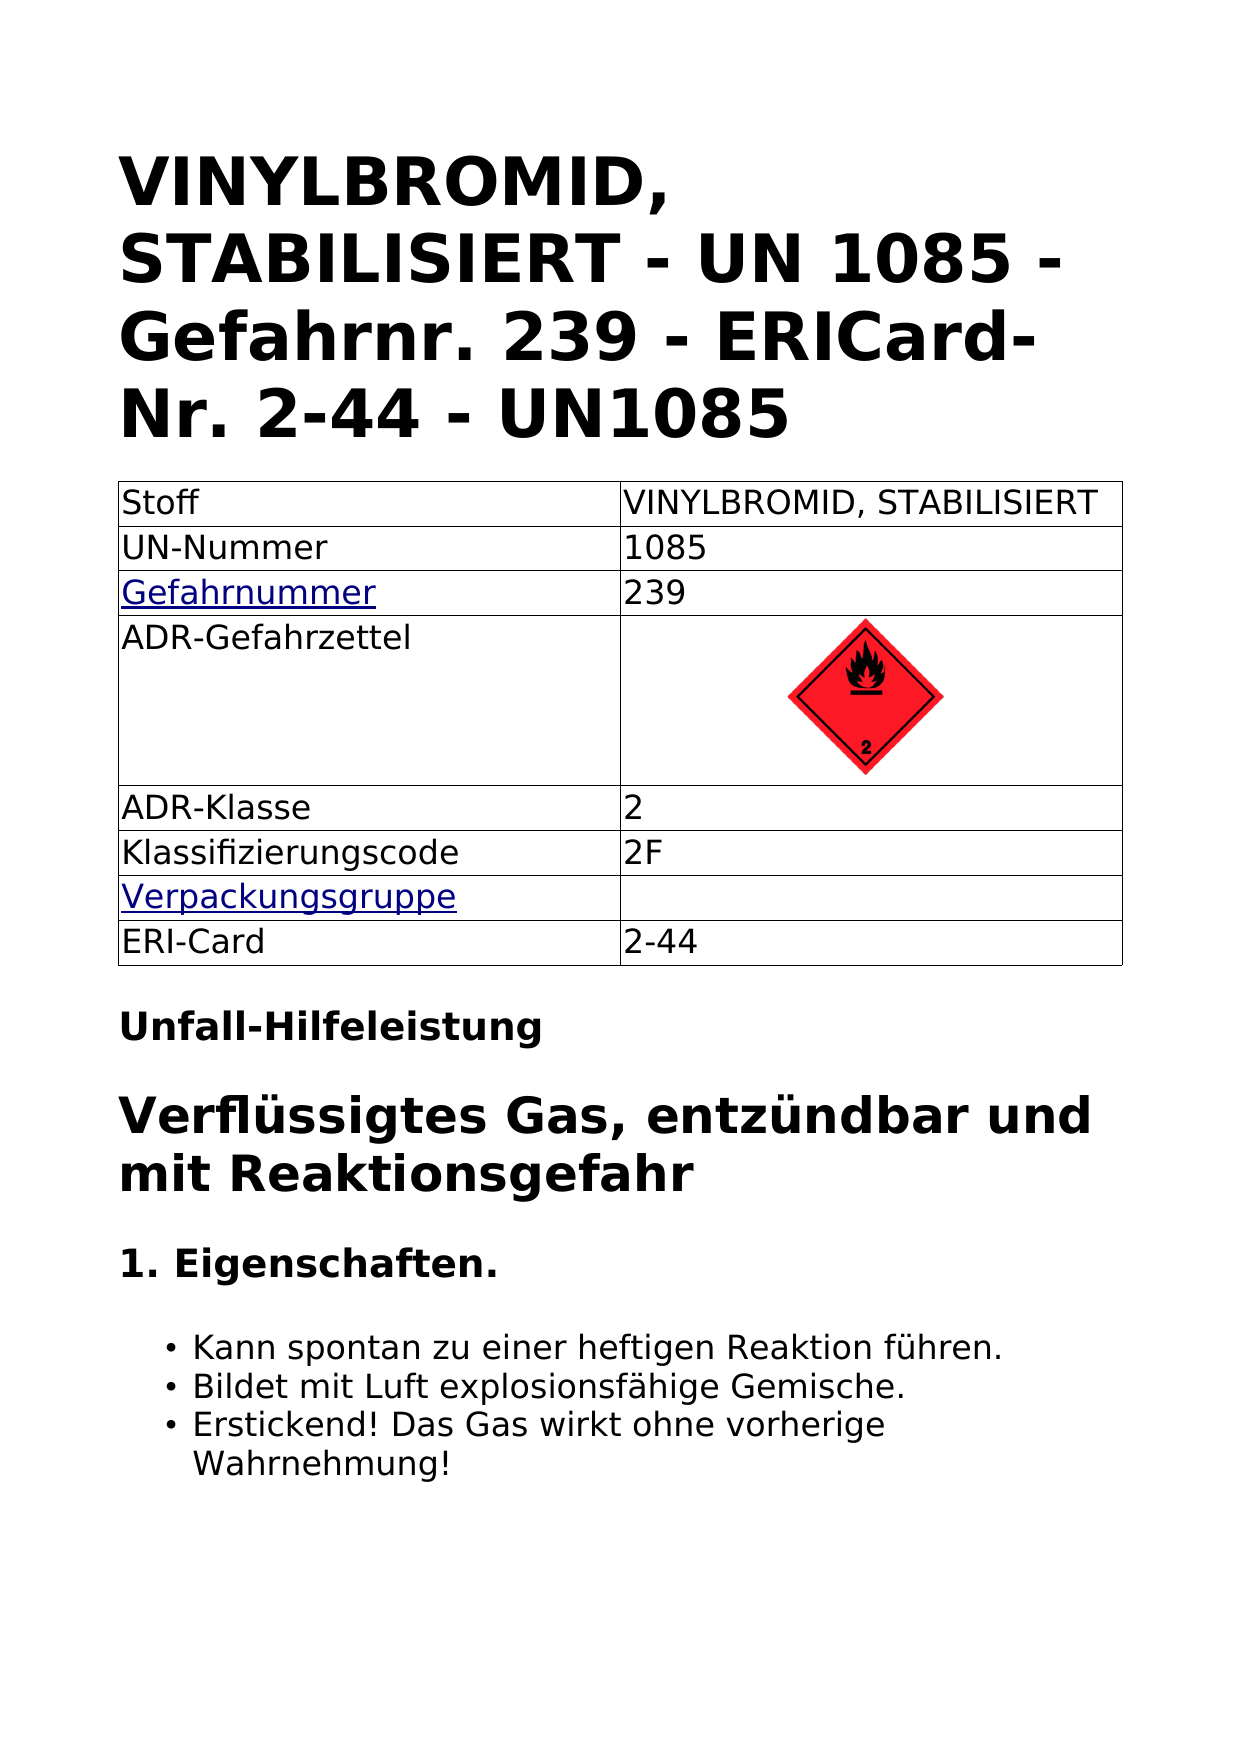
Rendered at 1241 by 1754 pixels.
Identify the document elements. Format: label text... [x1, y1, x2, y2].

picture [787, 618, 944, 775]
table_cell 2 [621, 786, 1122, 830]
table_cell 2-44 [621, 921, 1122, 964]
table_header Stoff [119, 482, 620, 526]
subtitle Unfall-Hilfeleistung [118, 1004, 1122, 1049]
subtitle Verflüssigtes Gas, entzündbar und mit Reaktionsgefahr [118, 1087, 1122, 1203]
table_cell 2F [621, 831, 1122, 875]
subtitle VINYLBROMID, STABILISIERT - UN 1085 - Gefahrnr. 239 - ERICard-Nr. 2-44 - UN1085 [118, 143, 1122, 453]
table_cell 1085 [621, 527, 1122, 570]
subtitle 1. Eigenschaften. [118, 1241, 1122, 1286]
table_cell [621, 616, 1122, 785]
list Kann spontan zu einer heftigen Reaktion führen. [177, 1328, 1122, 1367]
table_cell ERI-Card [119, 921, 620, 964]
table_cell Klassifizierungscode [119, 831, 620, 875]
table_cell UN-Nummer [119, 527, 620, 570]
table_cell 239 [621, 571, 1122, 615]
table_cell ADR-Klasse [119, 786, 620, 830]
table_cell Verpackungsgruppe [119, 876, 620, 920]
table_cell [621, 876, 1122, 920]
list Bildet mit Luft explosionsfähige Gemische. [177, 1367, 1122, 1406]
list Erstickend! Das Gas wirkt ohne vorherige Wahrnehmung! [177, 1406, 1122, 1484]
table_header VINYLBROMID, STABILISIERT [621, 482, 1122, 526]
table_cell Gefahrnummer [119, 571, 620, 615]
table_cell ADR-Gefahrzettel [119, 616, 620, 785]
